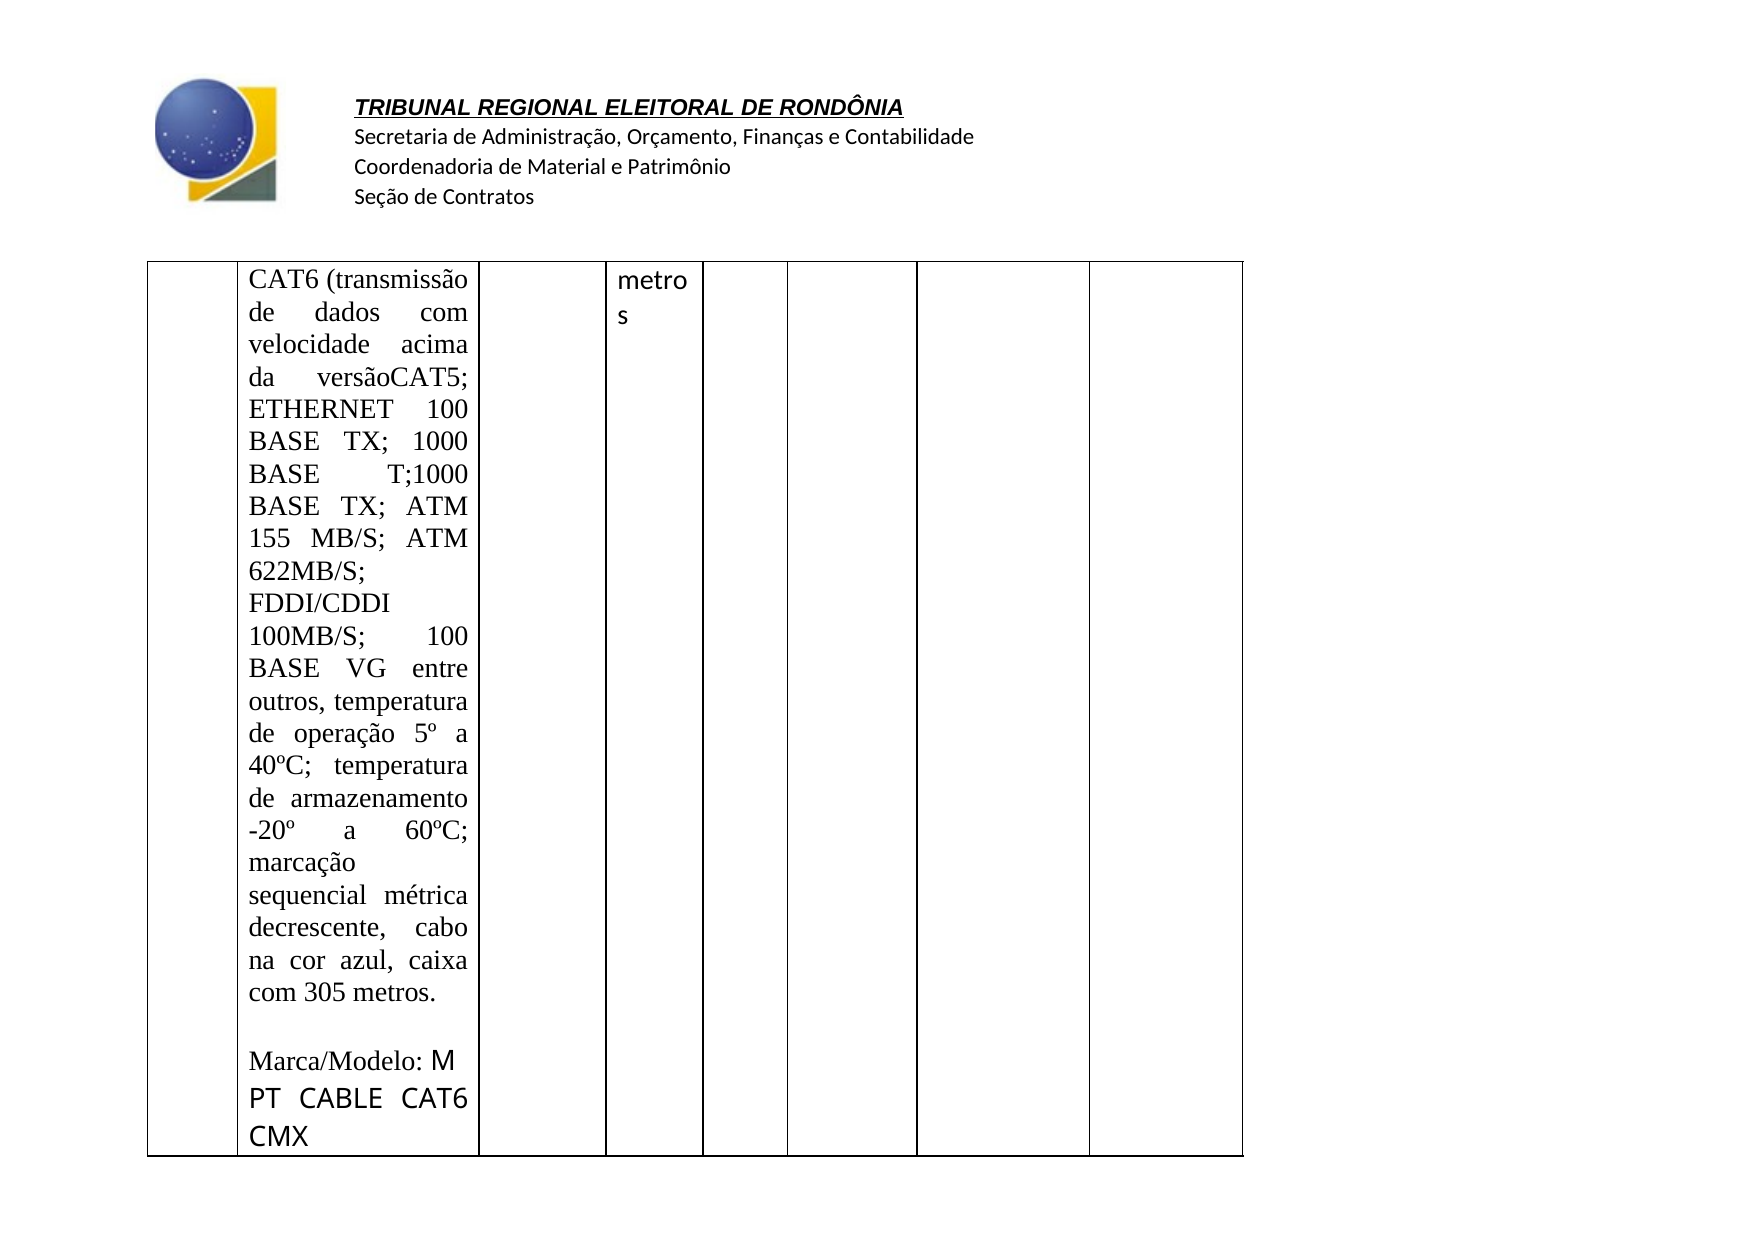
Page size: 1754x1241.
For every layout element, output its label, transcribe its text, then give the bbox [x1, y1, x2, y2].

table_cell metros [607, 262, 702, 1155]
table_cell CAT6 (transmissão de dados com velocidade acima da versãoCAT5; ETHERNET 100 BASE TX; 1000 BASE T;1000 BASE TX; ATM 155 MB/S; ATM 622MB/S; FDDI/CDDI 100MB/S; 100 BASE VG entre outros, temperatura de operação 5º a 40ºC; temperatura de armazenamento -20º a 60ºC; marcação sequencial métrica decrescente, cabo na cor azul, caixa com 305 metros. Marca/Modelo: MPT CABLE CAT6 CMX [238, 262, 478, 1155]
table_cell [1090, 262, 1242, 1155]
table_cell [788, 262, 916, 1155]
table_cell [148, 262, 237, 1155]
table_cell [704, 262, 787, 1155]
table_cell [480, 262, 605, 1155]
table_cell [918, 262, 1089, 1155]
